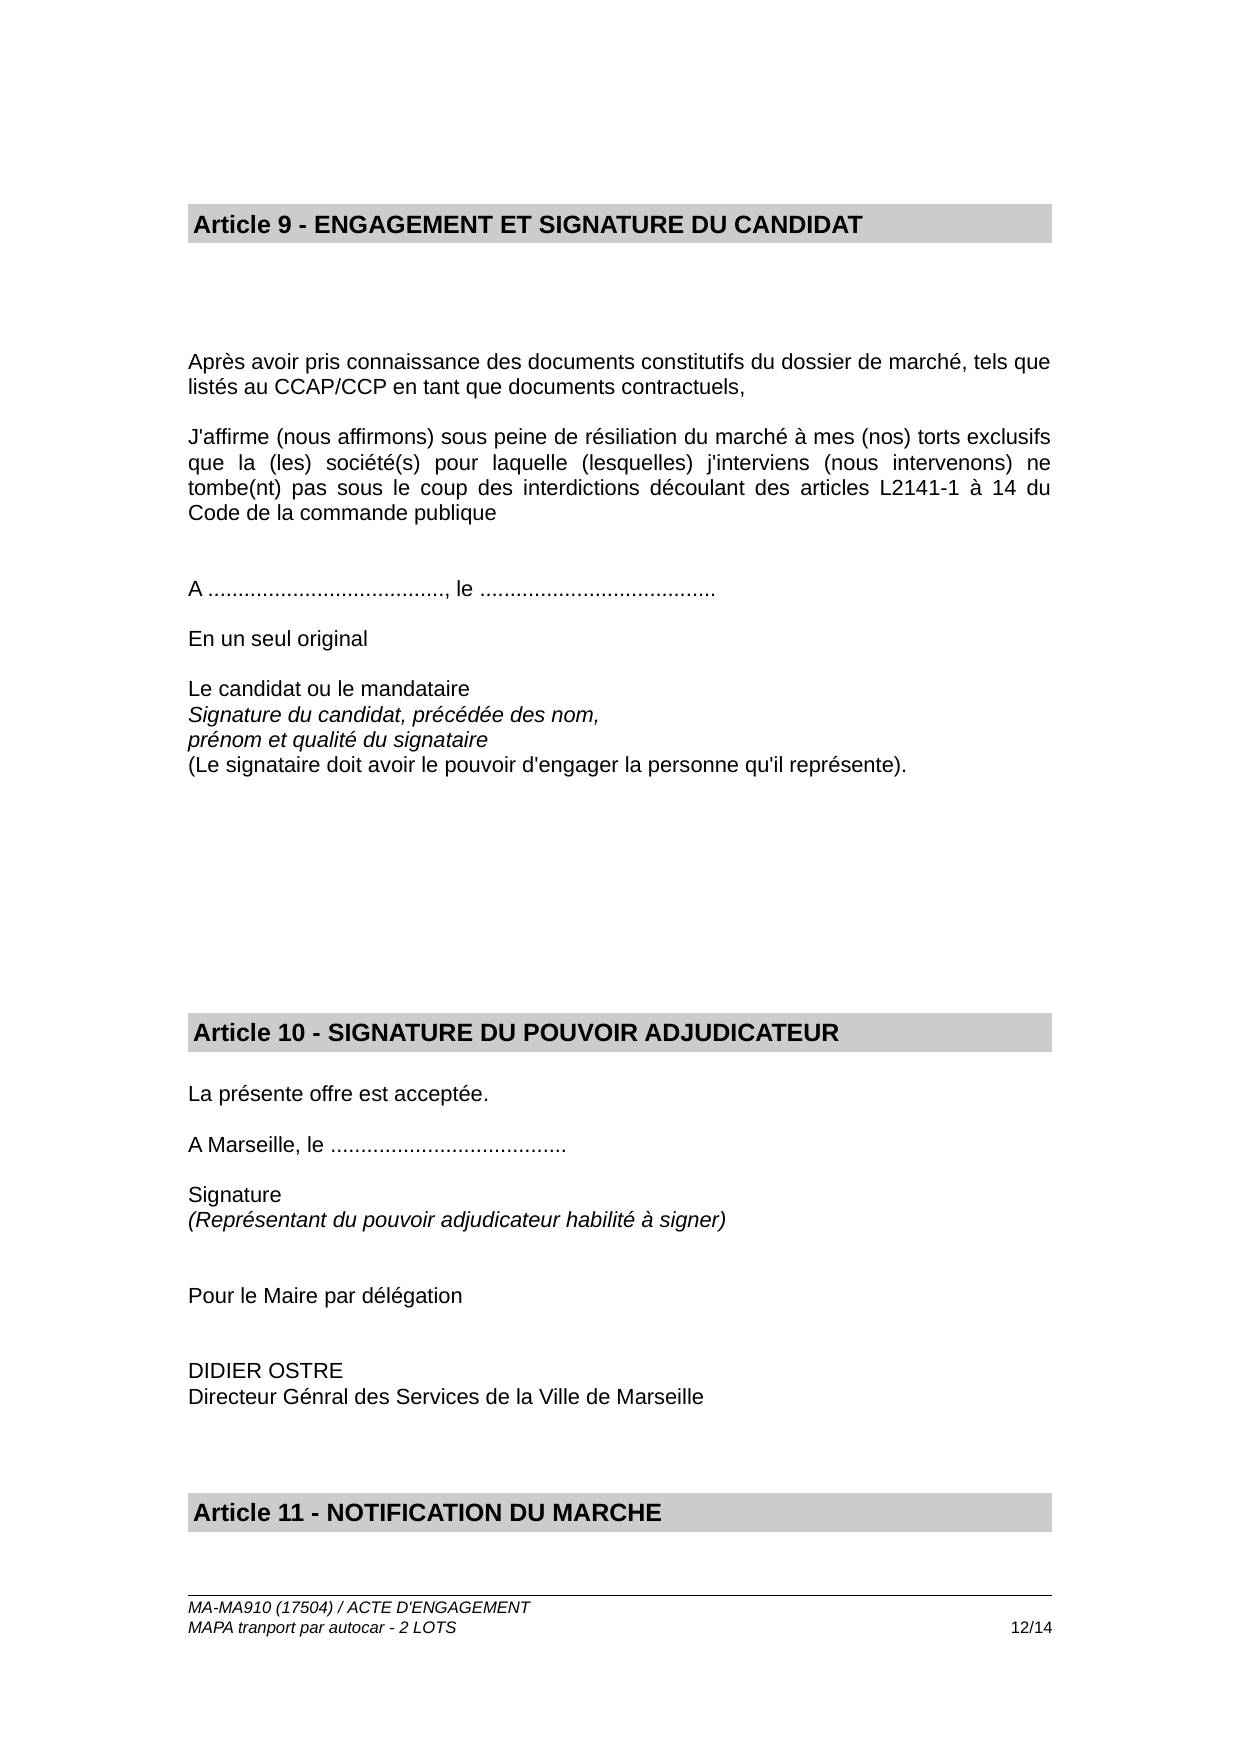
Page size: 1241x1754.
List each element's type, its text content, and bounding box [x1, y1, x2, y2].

subtitle SIGNATURE DU POUVOIR ADJUDICATEUR [190, 1015, 1050, 1049]
text Signature [188, 1182, 1052, 1207]
text Signature du candidat, précédée des nom, [188, 702, 1052, 727]
text (Représentant du pouvoir adjudicateur habilité à signer) [188, 1207, 1052, 1232]
text Après avoir pris connaissance des documents constitutifs du dossier de marché, tels que listés au CCAP/CCP en tant que documents contractuels, [188, 349, 1052, 399]
text Directeur Génral des Services de la Ville de Marseille [188, 1384, 1052, 1409]
text En un seul original [188, 626, 1052, 651]
text A Marseille, le ....................................... [188, 1132, 1052, 1157]
text (Le signataire doit avoir le pouvoir d'engager la personne qu'il représente). [188, 752, 1052, 777]
text Pour le Maire par délégation [188, 1283, 1052, 1308]
text A ......................................., le ....................................... [188, 576, 1052, 601]
subtitle NOTIFICATION DU MARCHE [190, 1495, 1050, 1530]
text La présente offre est acceptée. [188, 1081, 1052, 1106]
text DIDIER OSTRE [188, 1358, 1052, 1384]
text prénom et qualité du signataire [188, 727, 1052, 752]
subtitle ENGAGEMENT ET SIGNATURE DU CANDIDAT [190, 207, 1050, 241]
text Le candidat ou le mandataire [188, 676, 1052, 702]
text J'affirme (nous affirmons) sous peine de résiliation du marché à mes (nos) torts exclusifs que la (les) société(s) pour laquelle (lesquelles) j'interviens (nous intervenons) ne tombe(nt) pas sous le coup des interdictions découlant des articles L2141-1 à 14 du Code de la commande publique [188, 424, 1052, 525]
